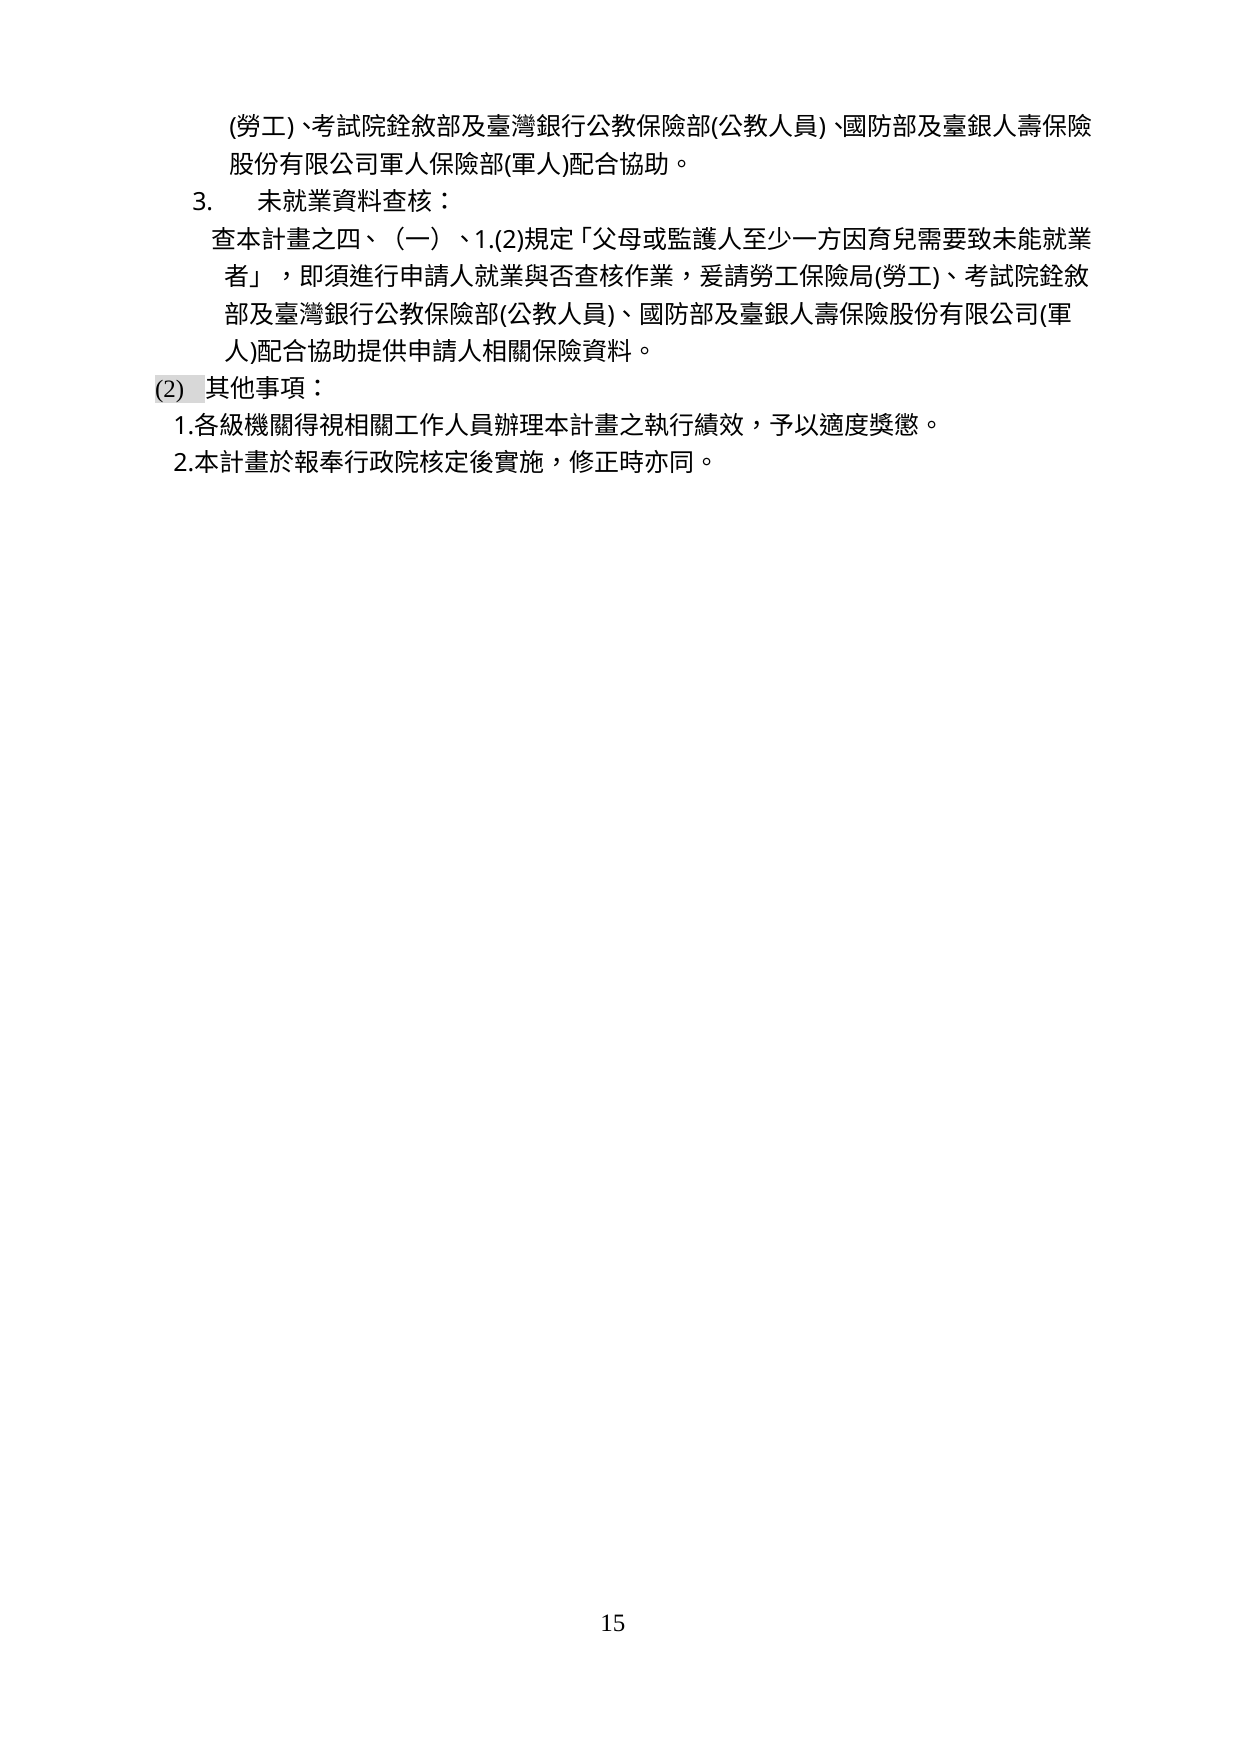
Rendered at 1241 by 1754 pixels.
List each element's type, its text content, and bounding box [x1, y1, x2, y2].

text 2.本計畫於報奉行政院核定後實施，修正時亦同。 [147, 442, 1092, 480]
list 其他事項： [155, 368, 1092, 405]
text 查本計畫之四、（一）、1.(5)規定育兒津貼和「育嬰留職停薪津貼」不得重複請領，即須進行民眾申請兩項津貼之勾稽作業，爰請行政院勞工委員會及勞工保險局(勞工)、考試院銓敘部及臺灣銀行公教保險部(公教人員)、國防部及臺銀人壽保險股份有限公司軍人保險部(軍人)配合協助。 [229, 106, 1092, 181]
text 查本計畫之四、（一）、1.(2)規定「父母或監護人至少一方因育兒需要致未能就業者」，即須進行申請人就業與否查核作業，爰請勞工保險局(勞工)、考試院銓敘部及臺灣銀行公教保險部(公教人員)、國防部及臺銀人壽保險股份有限公司(軍人)配合協助提供申請人相關保險資料。 [192, 218, 1092, 368]
text 1.各級機關得視相關工作人員辦理本計畫之執行績效，予以適度獎懲。 [147, 405, 1092, 442]
list 未就業資料查核： [192, 181, 1092, 218]
